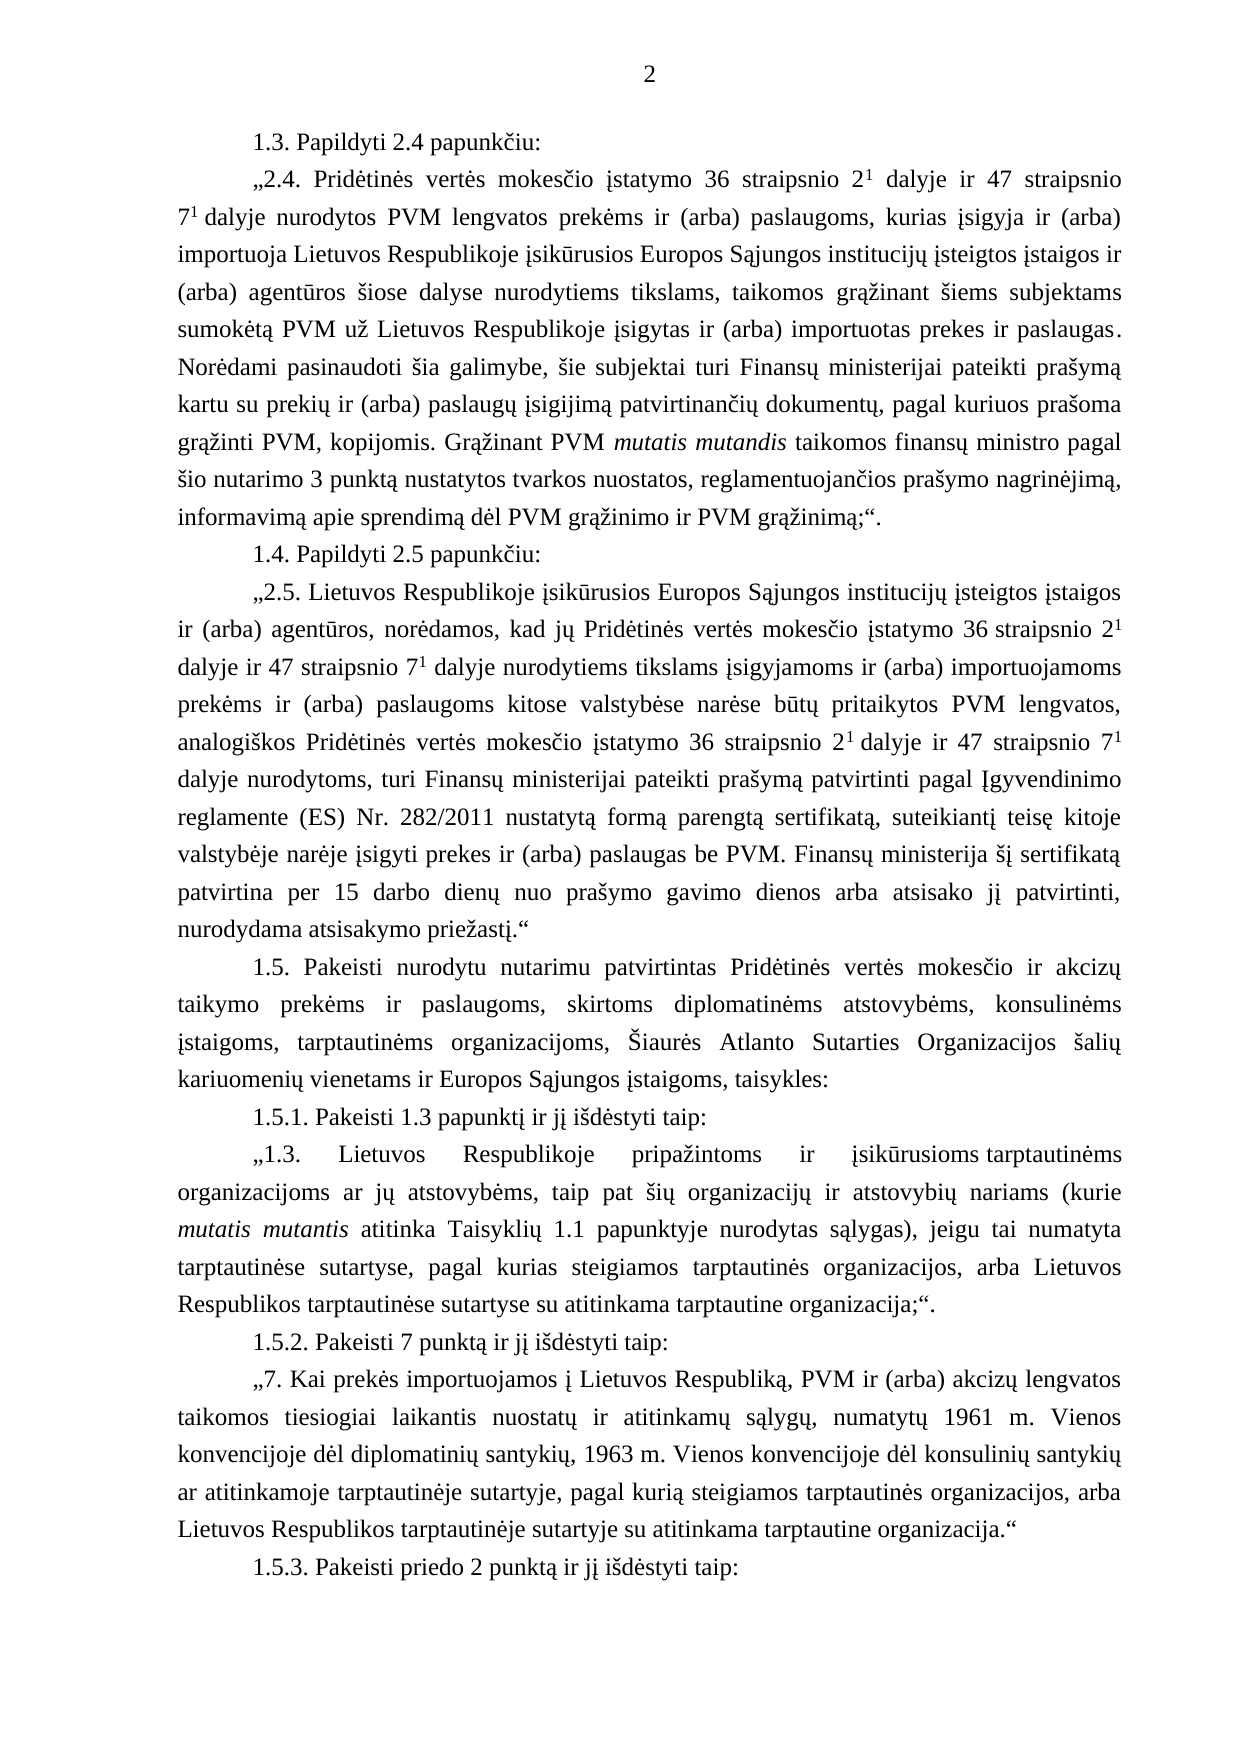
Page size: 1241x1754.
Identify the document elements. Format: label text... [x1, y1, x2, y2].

text „7. Kai prekės importuojamos į Lietuvos Respubliką, PVM ir (arba) akcizų lengvatos taikomos tiesiogiai laikantis nuostatų ir atitinkamų sąlygų, numatytų 1961 m. Vienos konvencijoje dėl diplomatinių santykių, 1963 m. Vienos konvencijoje dėl konsulinių santykių ar atitinkamoje tarptautinėje sutartyje, pagal kurią steigiamos tarptautinės organizacijos, arba Lietuvos Respublikos tarptautinėje sutartyje su atitinkama tarptautine organizacija.“ [177, 1356, 1122, 1543]
text „1.3. Lietuvos Respublikoje pripažintoms ir įsikūrusioms tarptautinėms organizacijoms ar jų atstovybėms, taip pat šių organizacijų ir atstovybių nariams (kurie mutatis mutantis atitinka Taisyklių 1.1 papunktyje nurodytas sąlygas), jeigu tai numatyta tarptautinėse sutartyse, pagal kurias steigiamos tarptautinės organizacijos, arba Lietuvos Respublikos tarptautinėse sutartyse su atitinkama tarptautine organizacija;“. [177, 1131, 1122, 1318]
text „2.5. Lietuvos Respublikoje įsikūrusios Europos Sąjungos institucijų įsteigtos įstaigos ir (arba) agentūros, norėdamos, kad jų Pridėtinės vertės mokesčio įstatymo 36 straipsnio 21 dalyje ir 47 straipsnio 71 dalyje nurodytiems tikslams įsigyjamoms ir (arba) importuojamoms prekėms ir (arba) paslaugoms kitose valstybėse narėse būtų pritaikytos PVM lengvatos, analogiškos Pridėtinės vertės mokesčio įstatymo 36 straipsnio 21 dalyje ir 47 straipsnio 71 dalyje nurodytoms, turi Finansų ministerijai pateikti prašymą patvirtinti pagal Įgyvendinimo reglamente (ES) Nr. 282/2011 nustatytą formą parengtą sertifikatą, suteikiantį teisę kitoje valstybėje narėje įsigyti prekes ir (arba) paslaugas be PVM. Finansų ministerija šį sertifikatą patvirtina per 15 darbo dienų nuo prašymo gavimo dienos arba atsisako jį patvirtinti, nurodydama atsisakymo priežastį.“ [177, 568, 1122, 943]
text 1.5.2. Pakeisti 7 punktą ir jį išdėstyti taip: [177, 1318, 1122, 1356]
text 1.5.3. Pakeisti priedo 2 punktą ir jį išdėstyti taip: [177, 1543, 1122, 1581]
text „2.4. Pridėtinės vertės mokesčio įstatymo 36 straipsnio 21 dalyje ir 47 straipsnio 71 dalyje nurodytos PVM lengvatos prekėms ir (arba) paslaugoms, kurias įsigyja ir (arba) importuoja Lietuvos Respublikoje įsikūrusios Europos Sąjungos institucijų įsteigtos įstaigos ir (arba) agentūros šiose dalyse nurodytiems tikslams, taikomos grąžinant šiems subjektams sumokėtą PVM už Lietuvos Respublikoje įsigytas ir (arba) importuotas prekes ir paslaugas. Norėdami pasinaudoti šia galimybe, šie subjektai turi Finansų ministerijai pateikti prašymą kartu su prekių ir (arba) paslaugų įsigijimą patvirtinančių dokumentų, pagal kuriuos prašoma grąžinti PVM, kopijomis. Grąžinant PVM mutatis mutandis taikomos finansų ministro pagal šio nutarimo 3 punktą nustatytos tvarkos nuostatos, reglamentuojančios prašymo nagrinėjimą, informavimą apie sprendimą dėl PVM grąžinimo ir PVM grąžinimą;“. [177, 156, 1122, 531]
text 1.4. Papildyti 2.5 papunkčiu: [177, 531, 1122, 568]
text 1.5. Pakeisti nurodytu nutarimu patvirtintas Pridėtinės vertės mokesčio ir akcizų taikymo prekėms ir paslaugoms, skirtoms diplomatinėms atstovybėms, konsulinėms įstaigoms, tarptautinėms organizacijoms, Šiaurės Atlanto Sutarties Organizacijos šalių kariuomenių vienetams ir Europos Sąjungos įstaigoms, taisykles: [177, 943, 1122, 1093]
text 1.5.1. Pakeisti 1.3 papunktį ir jį išdėstyti taip: [177, 1093, 1122, 1131]
text 1.3. Papildyti 2.4 papunkčiu: [177, 118, 1122, 156]
